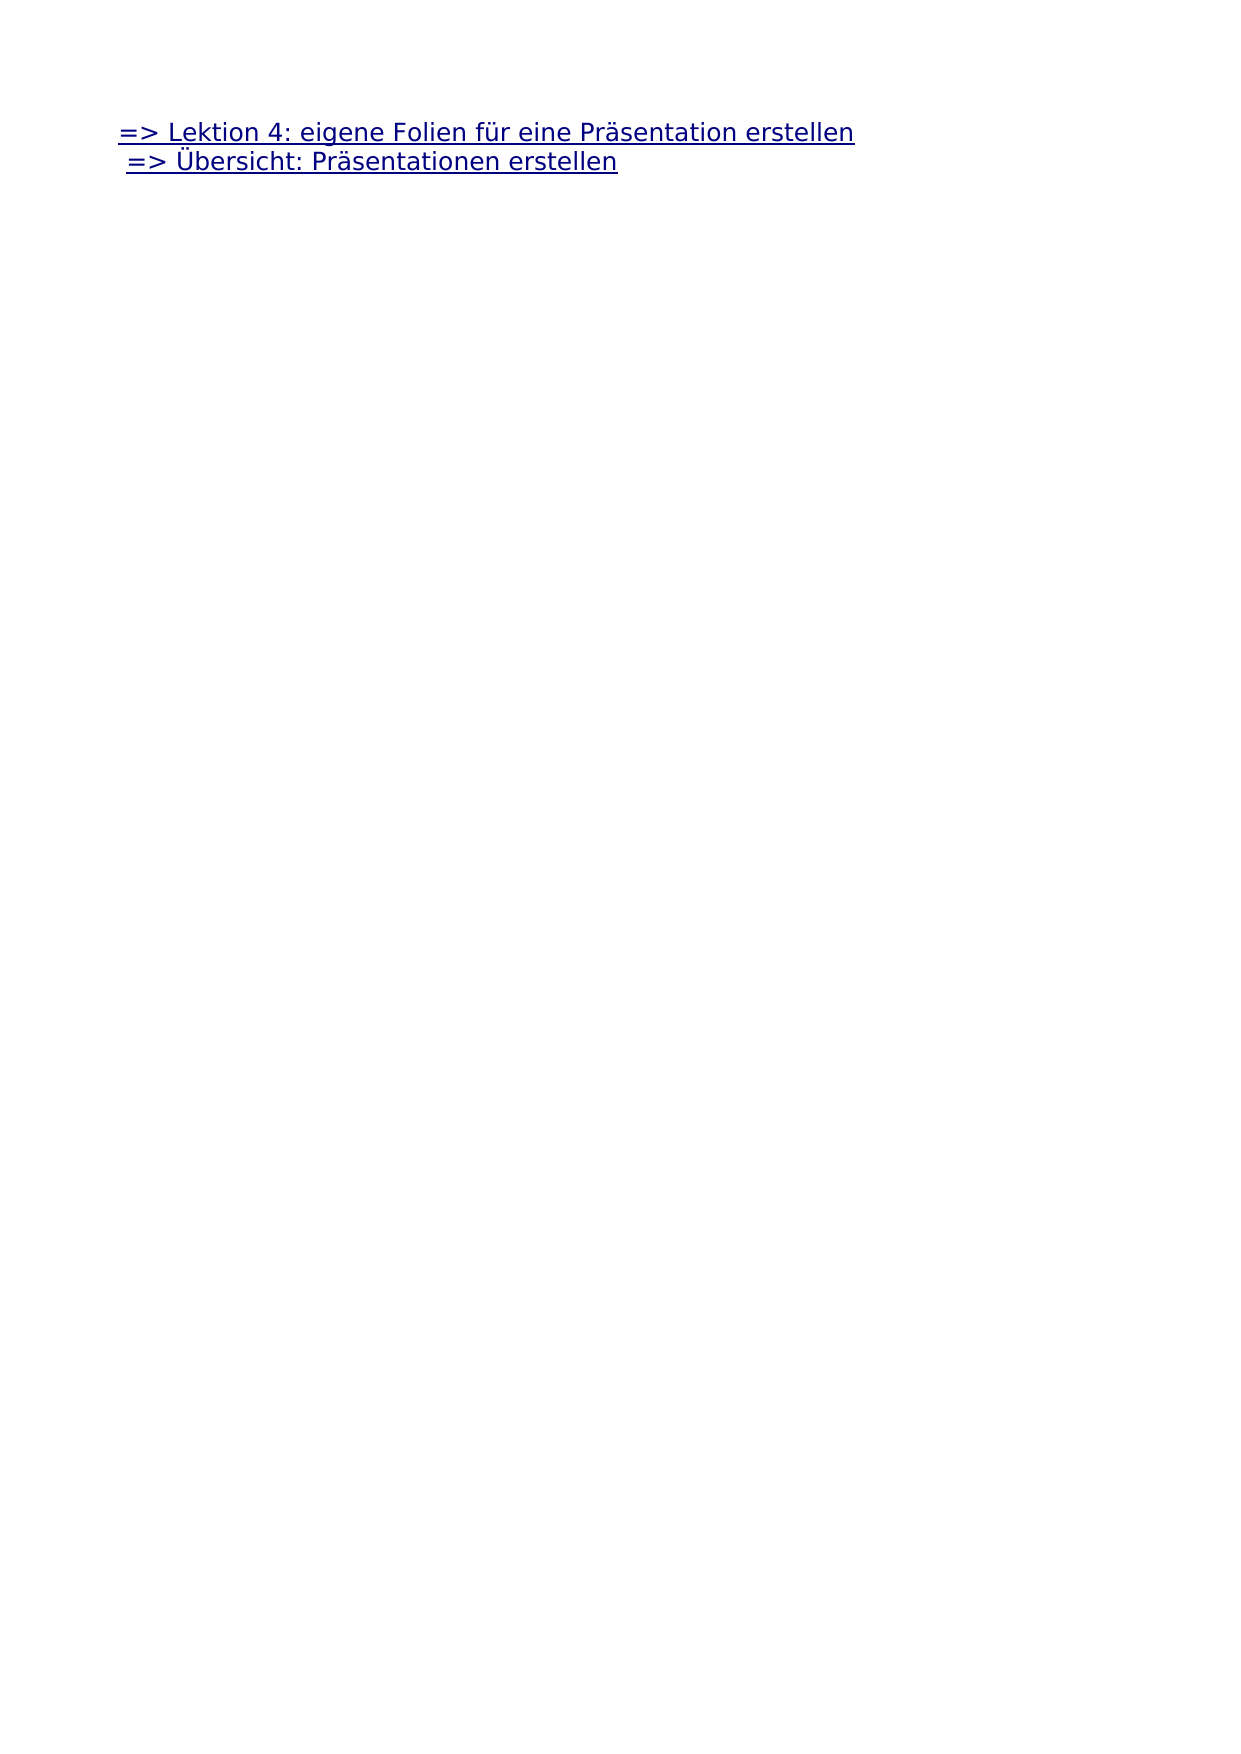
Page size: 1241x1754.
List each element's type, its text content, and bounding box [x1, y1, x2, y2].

text => Lektion 4: eigene Folien für eine Präsentation erstellen => Übersicht: Präsentationen erstellen [118, 118, 1122, 176]
